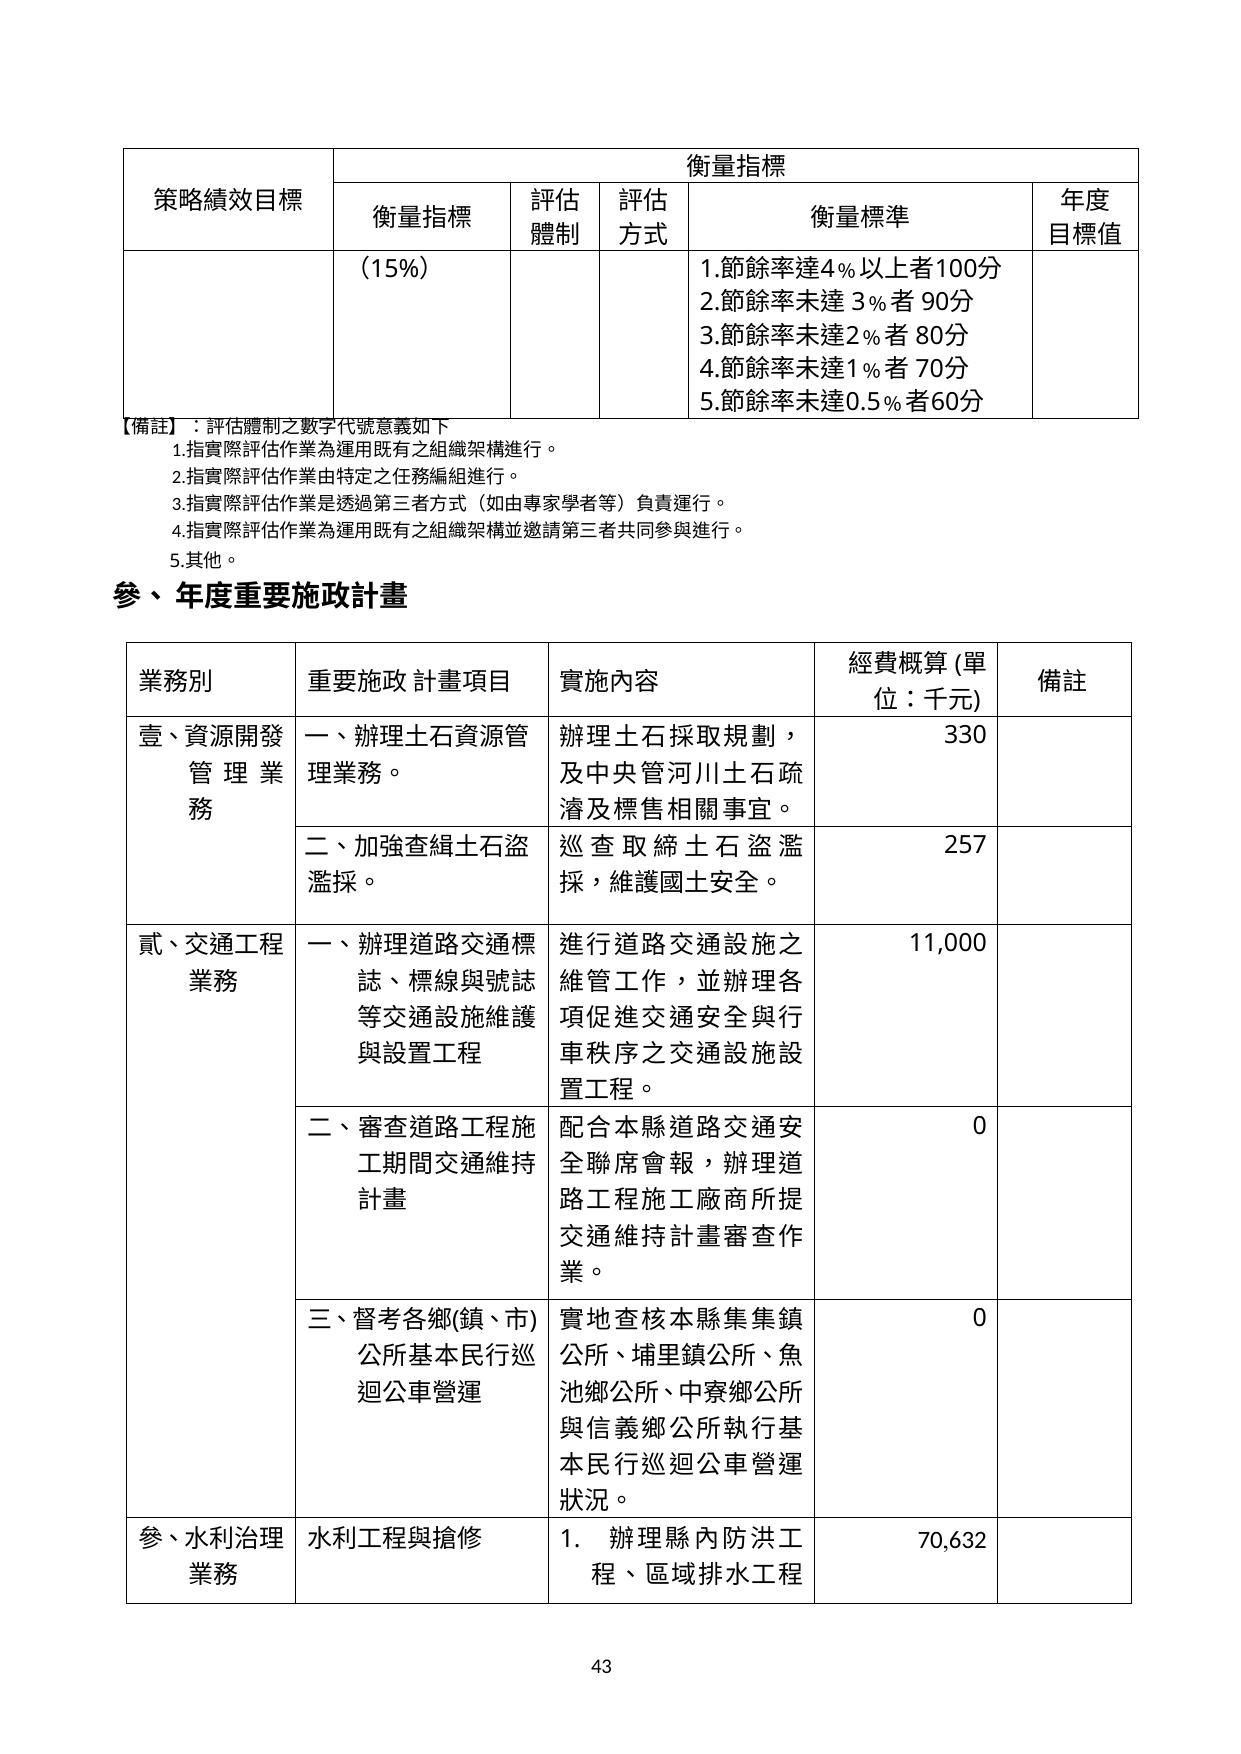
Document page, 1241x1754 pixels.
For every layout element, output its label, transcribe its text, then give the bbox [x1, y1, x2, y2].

table_cell [998, 1518, 1131, 1603]
table_header 備註 [998, 643, 1131, 716]
list 指實際評估作業為運用既有之組織架構進行。 [172, 441, 1128, 460]
table_cell 加強查緝土石盜濫採。 [296, 827, 548, 924]
table_cell 257 [815, 827, 997, 924]
table_cell [511, 251, 599, 417]
text 5.其他。 [169, 546, 1128, 573]
table_cell 辦理縣內防洪工程、區域排水工程 [549, 1518, 814, 1603]
table_header 策略績效目標 [124, 149, 333, 250]
table_header 重要施政 計畫項目 [296, 643, 548, 716]
table_cell 實地查核本縣集集鎮公所、埔里鎮公所、魚池鄉公所、中寮鄉公所與信義鄉公所執行基本民行巡迴公車營運狀況。 [549, 1300, 814, 1517]
table_header 經費概算 (單位：千元) [815, 643, 997, 716]
table_cell 巡查取締土石盜濫採，維護國土安全。 [549, 827, 814, 924]
table_cell 評估體制 [511, 183, 599, 250]
table_cell [998, 1300, 1131, 1517]
table_cell 衡量標準 [689, 183, 1032, 250]
list 指實際評估作業由特定之任務編組進行。 [172, 468, 1128, 487]
table_header 實施內容 [549, 643, 814, 716]
table_cell 評估方式 [600, 183, 688, 250]
table_cell [998, 925, 1131, 1106]
subtitle 年度重要施政計畫 [112, 573, 1128, 615]
list 指實際評估作業為運用既有之組織架構並邀請第三者共同參與進行。 [172, 523, 1128, 541]
table_cell 配合本縣道路交通安全聯席會報，辦理道路工程施工廠商所提交通維持計畫審查作業。 [549, 1107, 814, 1298]
table_cell （15%） [334, 251, 510, 417]
text 【備註】：評估體制之數字代號意義如下 [112, 418, 1128, 437]
table_cell 年度 目標值 [1033, 183, 1138, 250]
table_header 衡量指標 [334, 149, 1138, 182]
table_cell 0 [815, 1107, 997, 1298]
table_cell 1.節餘率達4﹪以上者100分 2.節餘率未達 3﹪者 90分 3.節餘率未達2﹪者 80分 4.節餘率未達1﹪者 70分 5.節餘率未達0.5﹪者60分 [689, 251, 1032, 417]
table_cell 衡量指標 [334, 183, 510, 250]
table_cell 參、水利治理業務 [127, 1518, 295, 1603]
table_cell [998, 1107, 1131, 1298]
table_cell 二、審查道路工程施工期間交通維持計畫 [296, 1107, 548, 1298]
table_cell [998, 717, 1131, 826]
table_cell [124, 251, 333, 417]
table_cell 70632 [815, 1518, 997, 1603]
table_cell 貳、交通工程業務 [127, 925, 295, 1517]
table_cell 一、辦理道路交通標誌、標線與號誌等交通設施維護與設置工程 [296, 925, 548, 1106]
table_cell 三、督考各鄉(鎮、市)公所基本民行巡迴公車營運 [296, 1300, 548, 1517]
table_cell [998, 827, 1131, 924]
table_cell 水利工程與搶修 [296, 1518, 548, 1603]
table_cell 11,000 [815, 925, 997, 1106]
table_cell 壹、資源開發管理業務 [127, 717, 295, 924]
table_cell 進行道路交通設施之維管工作，並辦理各項促進交通安全與行車秩序之交通設施設置工程。 [549, 925, 814, 1106]
table_cell 330 [815, 717, 997, 826]
table_cell 一、辦理土石資源管理業務。 [296, 717, 548, 826]
table_cell 0 [815, 1300, 997, 1517]
table_cell [1033, 251, 1138, 417]
table_cell [600, 251, 688, 417]
table_cell 辦理土石採取規劃，及中央管河川土石疏濬及標售相關事宜。 [549, 717, 814, 826]
list 指實際評估作業是透過第三者方式（如由專家學者等）負責運行。 [172, 496, 1128, 514]
table_header 業務別 [127, 643, 295, 716]
